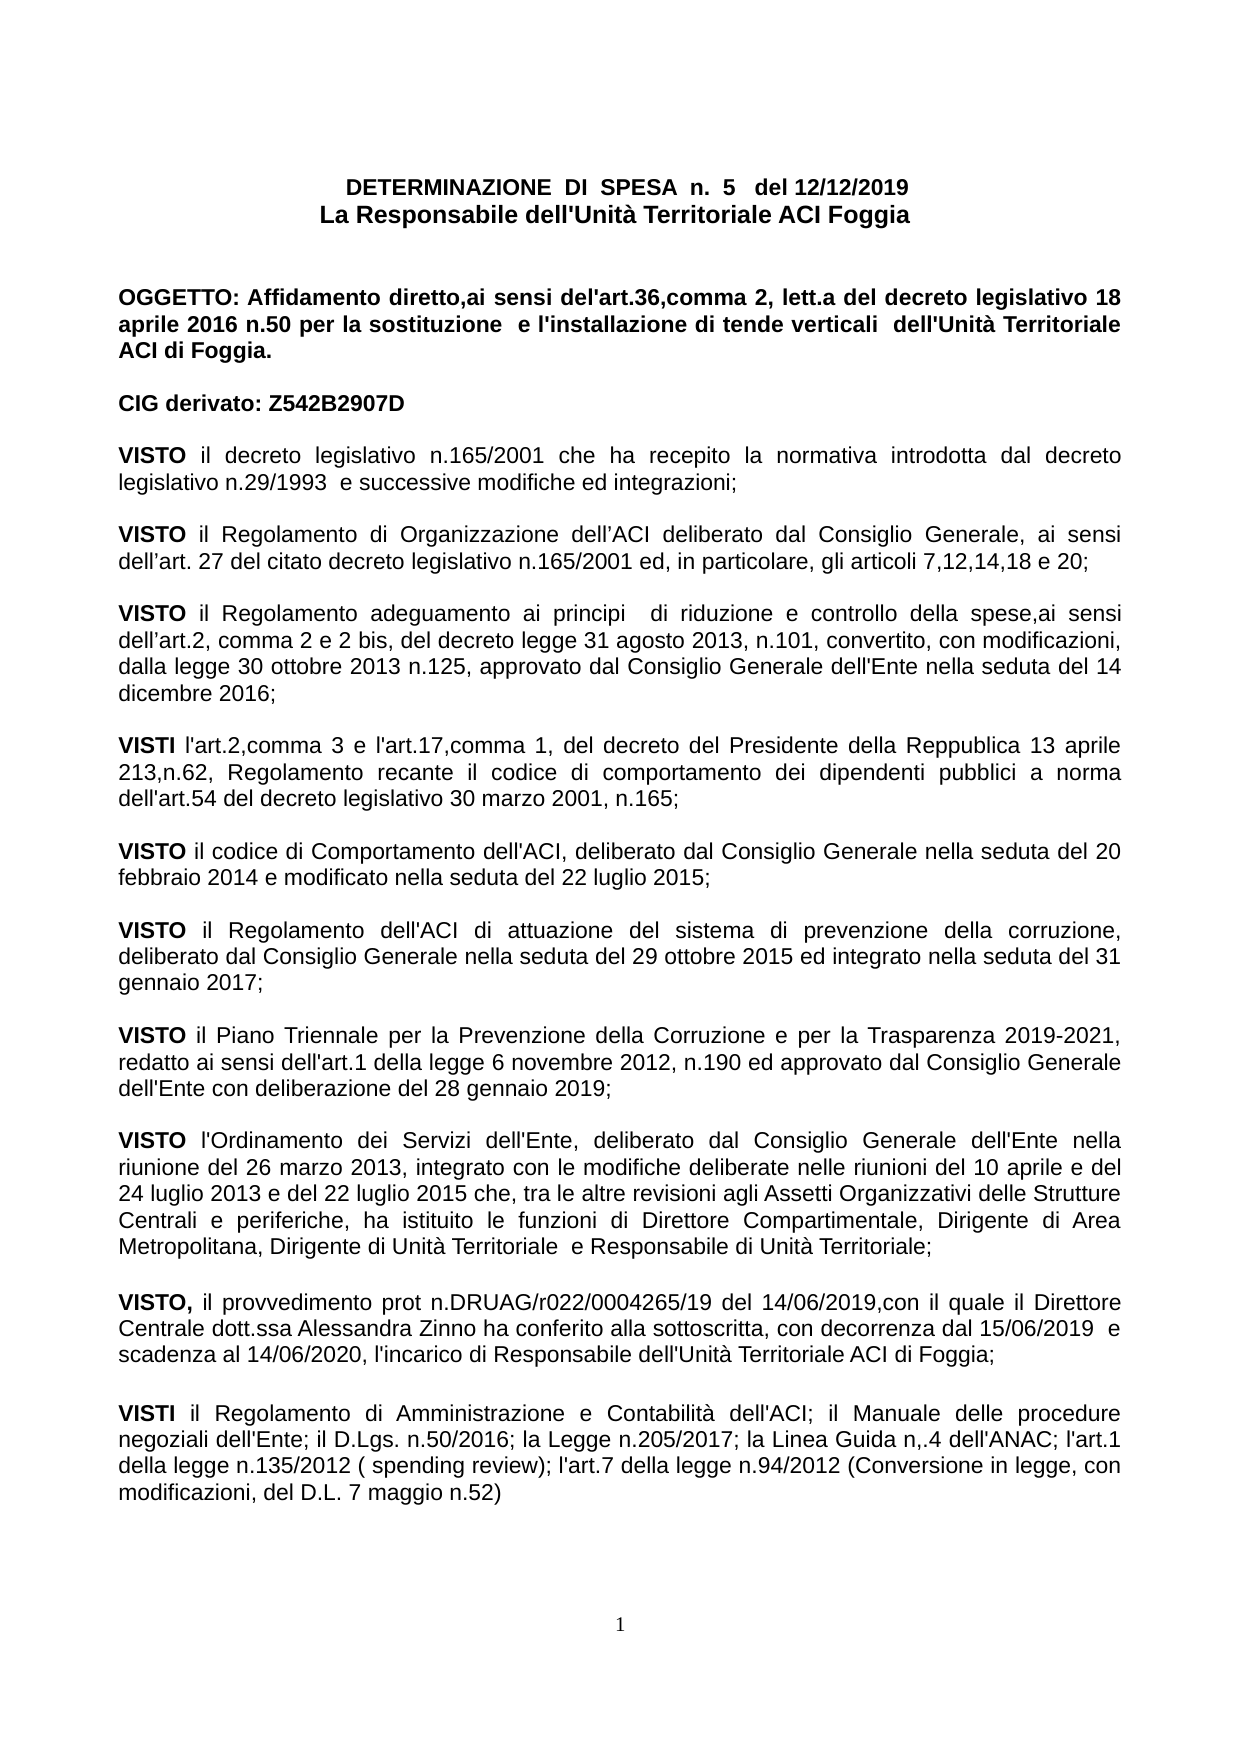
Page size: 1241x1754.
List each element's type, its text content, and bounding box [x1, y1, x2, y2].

text VISTO il Regolamento adeguamento ai principi di riduzione e controllo della spese,ai sensi dell’art.2, comma 2 e 2 bis, del decreto legge 31 agosto 2013, n.101, convertito, con modificazioni, dalla legge 30 ottobre 2013 n.125, approvato dal Consiglio Generale dell'Ente nella seduta del 14 dicembre 2016; [118, 600, 1122, 706]
text VISTO il Piano Triennale per la Prevenzione della Corruzione e per la Trasparenza 2019-2021, redatto ai sensi dell'art.1 della legge 6 novembre 2012, n.190 ed approvato dal Consiglio Generale dell'Ente con deliberazione del 28 gennaio 2019; [118, 1022, 1122, 1101]
text VISTO l'Ordinamento dei Servizi dell'Ente, deliberato dal Consiglio Generale dell'Ente nella riunione del 26 marzo 2013, integrato con le modifiche deliberate nelle riunioni del 10 aprile e del 24 luglio 2013 e del 22 luglio 2015 che, tra le altre revisioni agli Assetti Organizzativi delle Strutture Centrali e periferiche, ha istituito le funzioni di Direttore Compartimentale, Dirigente di Area Metropolitana, Dirigente di Unità Territoriale e Responsabile di Unità Territoriale; [118, 1127, 1122, 1259]
text VISTO, il provvedimento prot n.DRUAG/r022/0004265/19 del 14/06/2019,con il quale il Direttore Centrale dott.ssa Alessandra Zinno ha conferito alla sottoscritta, con decorrenza dal 15/06/2019 e scadenza al 14/06/2020, l'incarico di Responsabile dell'Unità Territoriale ACI di Foggia; [118, 1288, 1122, 1368]
text VISTO il codice di Comportamento dell'ACI, deliberato dal Consiglio Generale nella seduta del 20 febbraio 2014 e modificato nella seduta del 22 luglio 2015; [118, 838, 1122, 890]
text OGGETTO: Affidamento diretto,ai sensi del'art.36,comma 2, lett.a del decreto legislativo 18 aprile 2016 n.50 per la sostituzione e l'installazione di tende verticali dell'Unità Territoriale ACI di Foggia. [118, 284, 1122, 363]
text CIG derivato: Z542B2907D [118, 389, 1122, 416]
text DETERMINAZIONE DI SPESA n. 5 del 12/12/2019 [118, 174, 1122, 200]
text VISTI l'art.2,comma 3 e l'art.17,comma 1, del decreto del Presidente della Reppublica 13 aprile 213,n.62, Regolamento recante il codice di comportamento dei dipendenti pubblici a norma dell'art.54 del decreto legislativo 30 marzo 2001, n.165; [118, 732, 1122, 811]
text VISTO il decreto legislativo n.165/2001 che ha recepito la normativa introdotta dal decreto legislativo n.29/1993 e successive modifiche ed integrazioni; [118, 442, 1122, 495]
text La Responsabile dell'Unità Territoriale ACI Foggia [118, 200, 1122, 229]
text VISTI il Regolamento di Amministrazione e Contabilità dell'ACI; il Manuale delle procedure negoziali dell'Ente; il D.Lgs. n.50/2016; la Legge n.205/2017; la Linea Guida n,.4 dell'ANAC; l'art.1 della legge n.135/2012 ( spending review); l'art.7 della legge n.94/2012 (Conversione in legge, con modificazioni, del D.L. 7 maggio n.52) [118, 1400, 1122, 1505]
text VISTO il Regolamento dell'ACI di attuazione del sistema di prevenzione della corruzione, deliberato dal Consiglio Generale nella seduta del 29 ottobre 2015 ed integrato nella seduta del 31 gennaio 2017; [118, 917, 1122, 996]
text VISTO il Regolamento di Organizzazione dell’ACI deliberato dal Consiglio Generale, ai sensi dell’art. 27 del citato decreto legislativo n.165/2001 ed, in particolare, gli articoli 7,12,14,18 e 20; [118, 521, 1122, 574]
